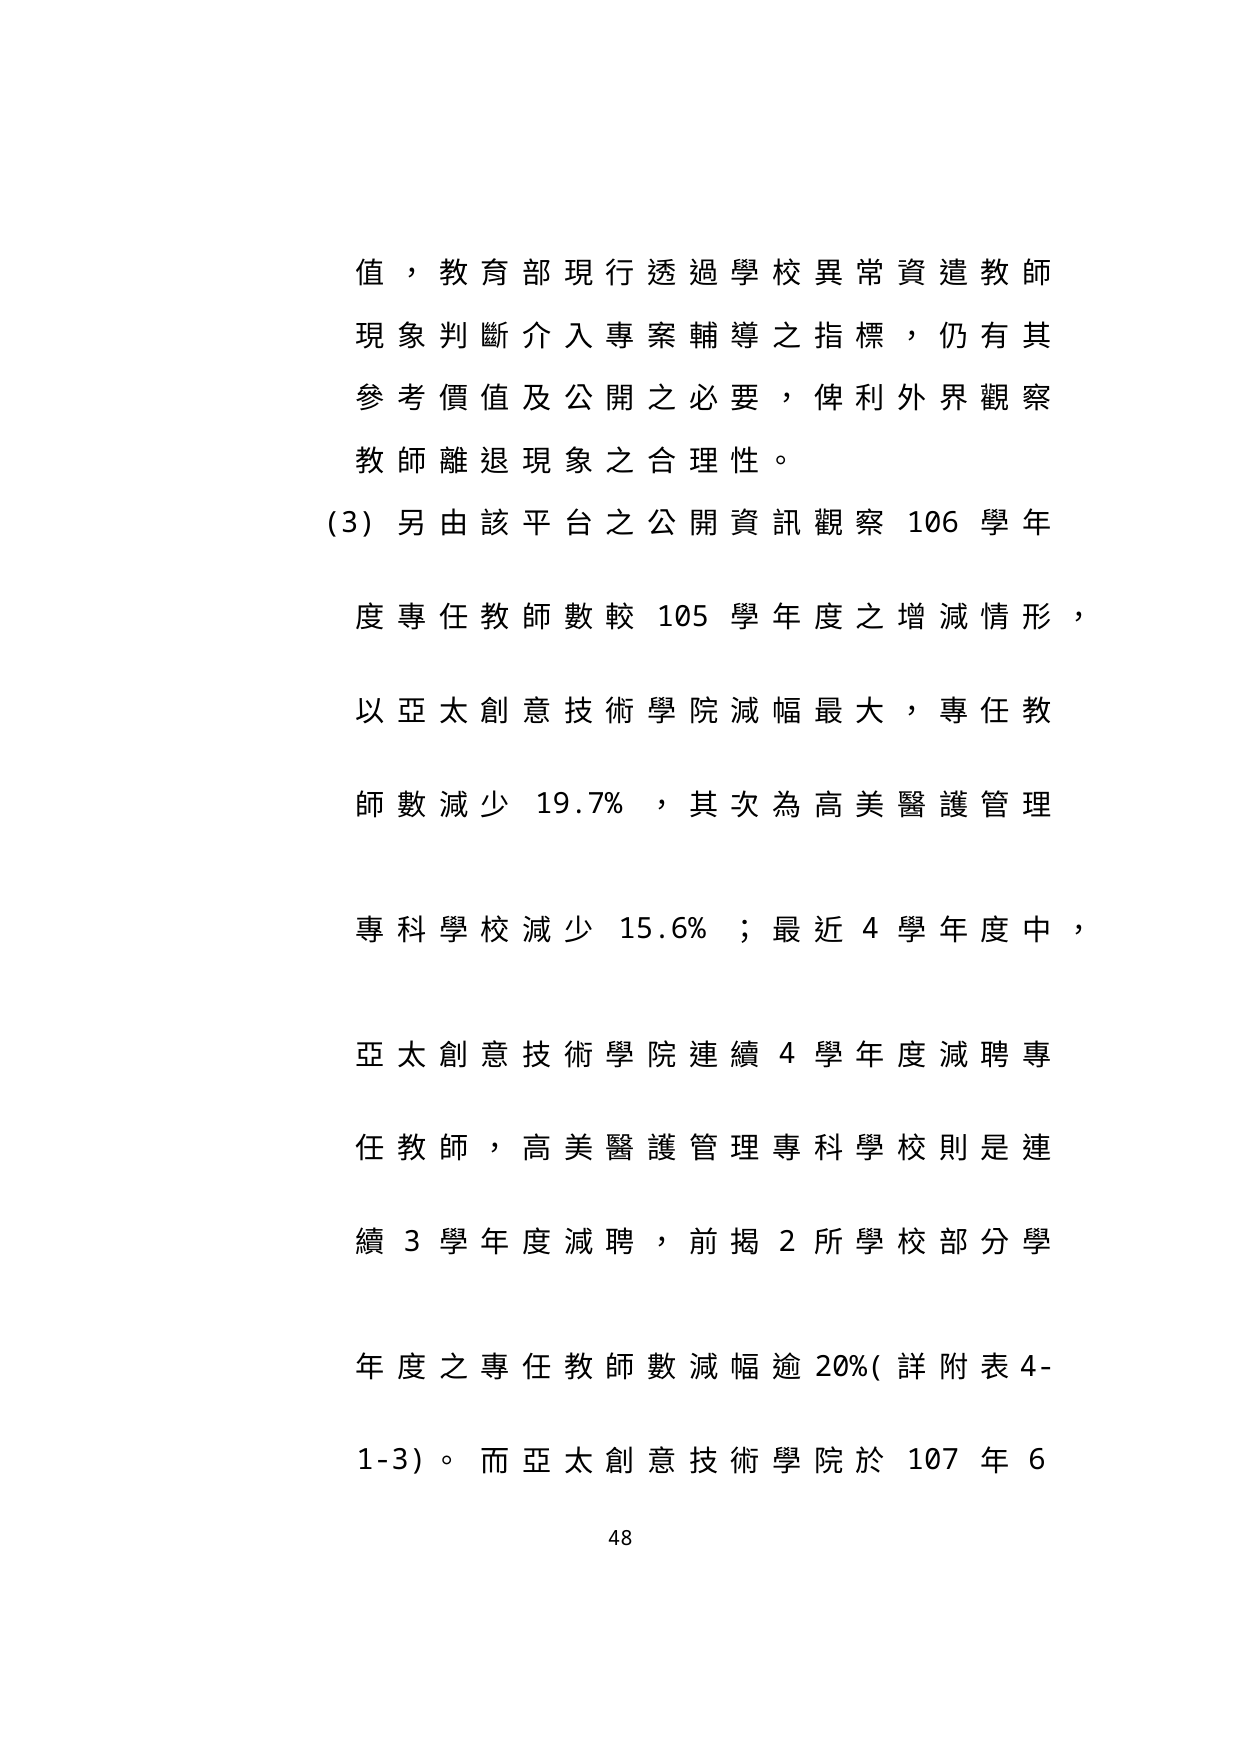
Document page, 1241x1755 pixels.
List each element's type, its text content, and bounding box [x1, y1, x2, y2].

text (3)另由該平台之公開資訊觀察106學年度專任教師數較105學年度之增減情形，以亞太創意技術學院減幅最大，專任教師數減少19.7%，其次為高美醫護管理專科學校減少15.6%；最近4學年度中，亞太創意技術學院連續4學年度減聘專任教師，高美醫護管理專科學校則是連續3學年度減聘，前揭2所學校部分學年度之專任教師數減幅逾20%(詳附表4-1-3)。而亞太創意技術學院於107年6月7日召開董事會議討論停辦議題，高美醫護管理專科學校則決定自107學年度起停辦。 [301, 479, 1058, 1479]
text 值，教育部現行透過學校異常資遣教師現象判斷介入專案輔導之指標，仍有其參考價值及公開之必要，俾利外界觀察教師離退現象之合理性。 [301, 229, 1058, 479]
